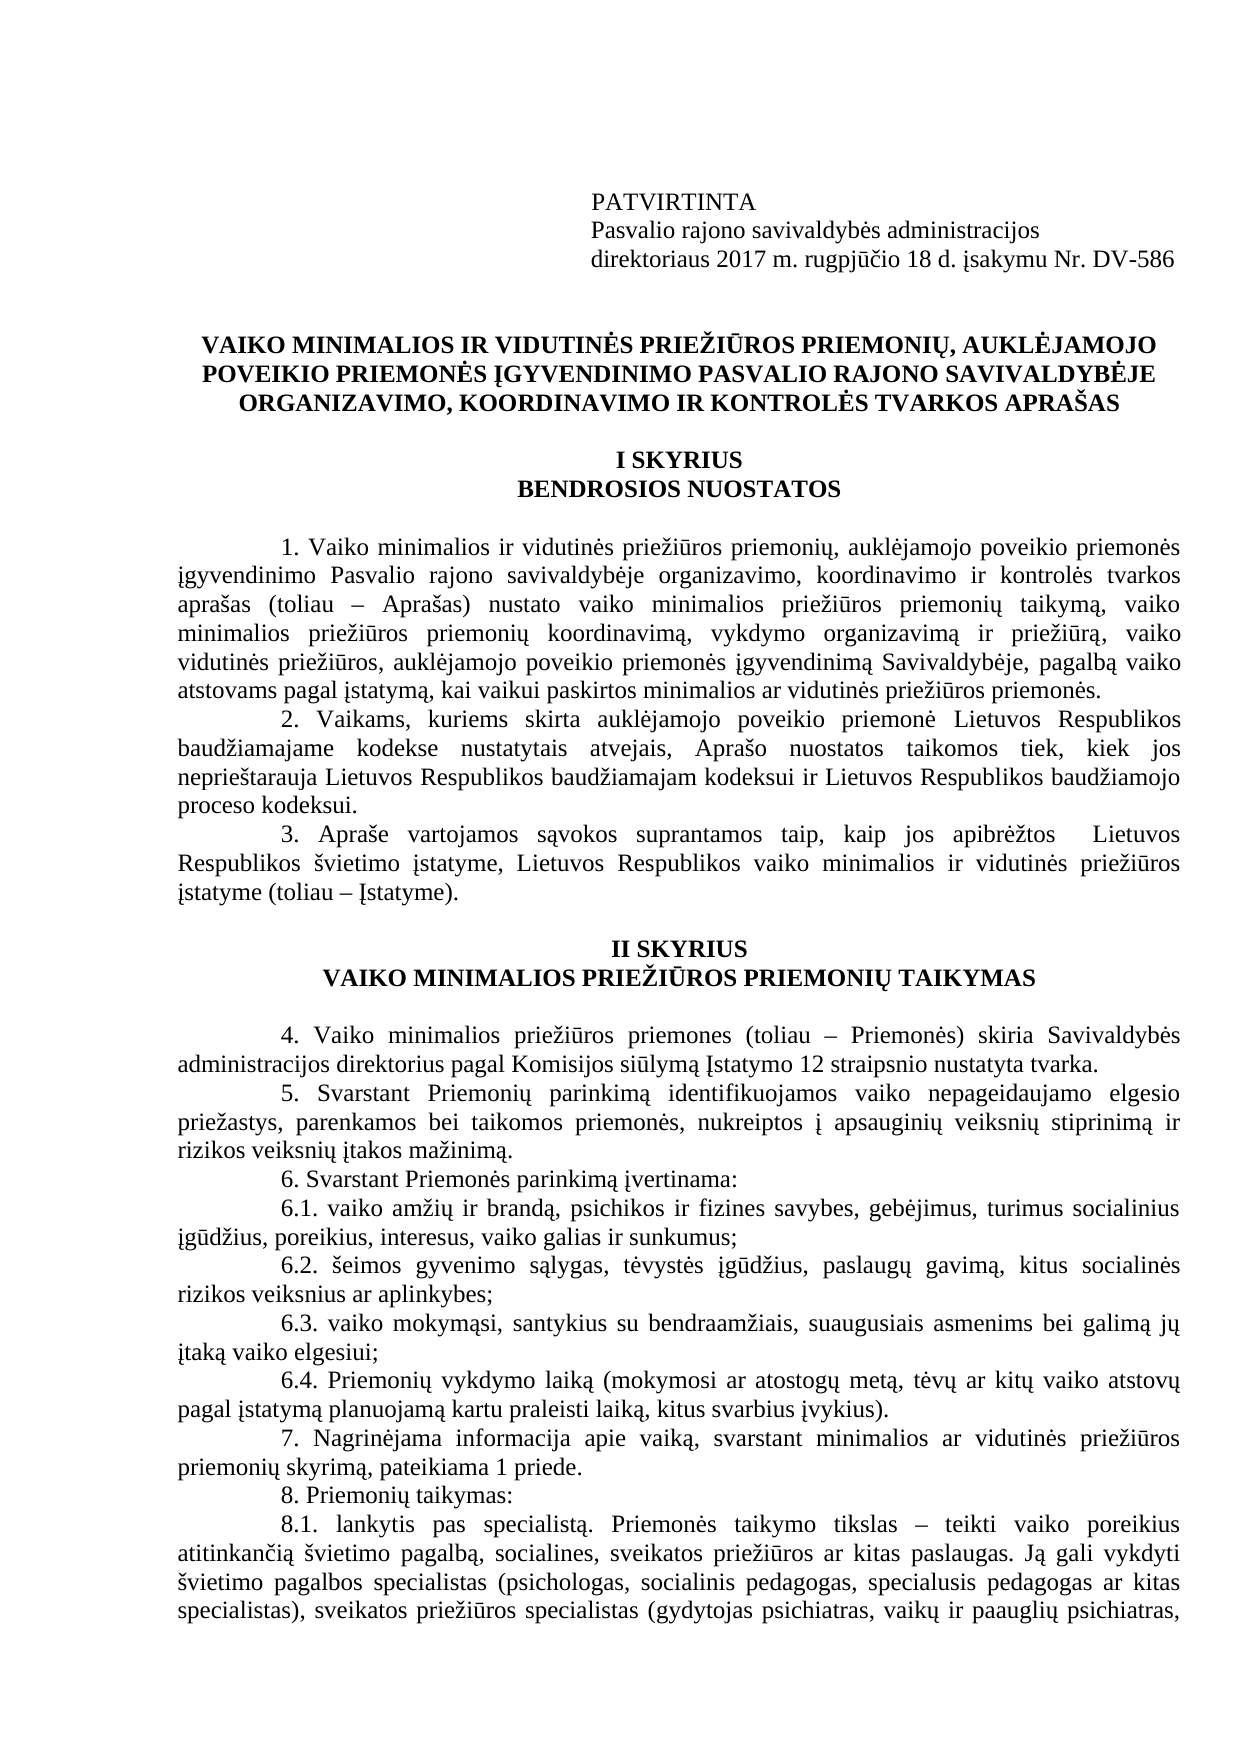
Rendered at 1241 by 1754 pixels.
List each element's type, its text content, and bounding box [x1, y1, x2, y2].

text Vaiko minimalios ir vidutinės priežiūros priemonių, auklėjamojo poveikio priemonės įgyvendinimo PASVALIO RAJONO savivaldybėje organizavimo, koordinavimo ir kontrolės tvarkos APRAŠAS [177, 330, 1181, 417]
text 6.2. šeimos gyvenimo sąlygas, tėvystės įgūdžius, paslaugų gavimą, kitus socialinės rizikos veiksnius ar aplinkybes; [177, 1250, 1181, 1308]
text direktoriaus 2017 m. rugpjūčio 18 d. įsakymu Nr. DV-586 [177, 244, 1181, 273]
text PATVIRTINTA [177, 187, 1181, 215]
text 7. Nagrinėjama informacija apie vaiką, svarstant minimalios ar vidutinės priežiūros priemonių skyrimą, pateikiama 1 priede. [177, 1423, 1181, 1480]
text 6. Svarstant Priemonės parinkimą įvertinama: [177, 1164, 1181, 1193]
text VAIKO MINIMALIOS PRIEŽIŪROS PRIEMONių TAIKYMAS [177, 963, 1181, 992]
text 3. Apraše vartojamos sąvokos suprantamos taip, kaip jos apibrėžtos Lietuvos Respublikos švietimo įstatyme, Lietuvos Respublikos vaiko minimalios ir vidutinės priežiūros įstatyme (toliau – Įstatyme). [177, 819, 1181, 905]
text 6.4. Priemonių vykdymo laiką (mokymosi ar atostogų metą, tėvų ar kitų vaiko atstovų pagal įstatymą planuojamą kartu praleisti laiką, kitus svarbius įvykius). [177, 1365, 1181, 1423]
text BendrOSIOS NUOSTATOS [177, 474, 1181, 503]
text 2. Vaikams, kuriems skirta auklėjamojo poveikio priemonė Lietuvos Respublikos baudžiamajame kodekse nustatytais atvejais, Aprašo nuostatos taikomos tiek, kiek jos neprieštarauja Lietuvos Respublikos baudžiamajam kodeksui ir Lietuvos Respublikos baudžiamojo proceso kodeksui. [177, 704, 1181, 819]
text ii SKYRIUS [177, 934, 1181, 963]
text I SKYRIUS [177, 445, 1181, 474]
text Pasvalio rajono savivaldybės administracijos [177, 215, 1181, 244]
text 8. Priemonių taikymas: [177, 1480, 1181, 1509]
text 5. Svarstant Priemonių parinkimą identifikuojamos vaiko nepageidaujamo elgesio priežastys, parenkamos bei taikomos priemonės, nukreiptos į apsauginių veiksnių stiprinimą ir rizikos veiksnių įtakos mažinimą. [177, 1078, 1181, 1164]
text 8.1. lankytis pas specialistą. Priemonės taikymo tikslas – teikti vaiko poreikius atitinkančią švietimo pagalbą, socialines, sveikatos priežiūros ar kitas paslaugas. Ją gali vykdyti švietimo pagalbos specialistas (psichologas, socialinis pedagogas, specialusis pedagogas ar kitas specialistas), sveikatos priežiūros specialistas (gydytojas psichiatras, vaikų ir paauglių psichiatras, [177, 1509, 1181, 1624]
text 6.1. vaiko amžių ir brandą, psichikos ir fizines savybes, gebėjimus, turimus socialinius įgūdžius, poreikius, interesus, vaiko galias ir sunkumus; [177, 1193, 1181, 1250]
text 1. Vaiko minimalios ir vidutinės priežiūros priemonių, auklėjamojo poveikio priemonės įgyvendinimo Pasvalio rajono savivaldybėje organizavimo, koordinavimo ir kontrolės tvarkos aprašas (toliau – Aprašas) nustato vaiko minimalios priežiūros priemonių taikymą, vaiko minimalios priežiūros priemonių koordinavimą, vykdymo organizavimą ir priežiūrą, vaiko vidutinės priežiūros, auklėjamojo poveikio priemonės įgyvendinimą Savivaldybėje, pagalbą vaiko atstovams pagal įstatymą, kai vaikui paskirtos minimalios ar vidutinės priežiūros priemonės. [177, 532, 1181, 704]
text 6.3. vaiko mokymąsi, santykius su bendraamžiais, suaugusiais asmenims bei galimą jų įtaką vaiko elgesiui; [177, 1308, 1181, 1365]
text 4. Vaiko minimalios priežiūros priemones (toliau – Priemonės) skiria Savivaldybės administracijos direktorius pagal Komisijos siūlymą Įstatymo 12 straipsnio nustatyta tvarka. [177, 1020, 1181, 1078]
